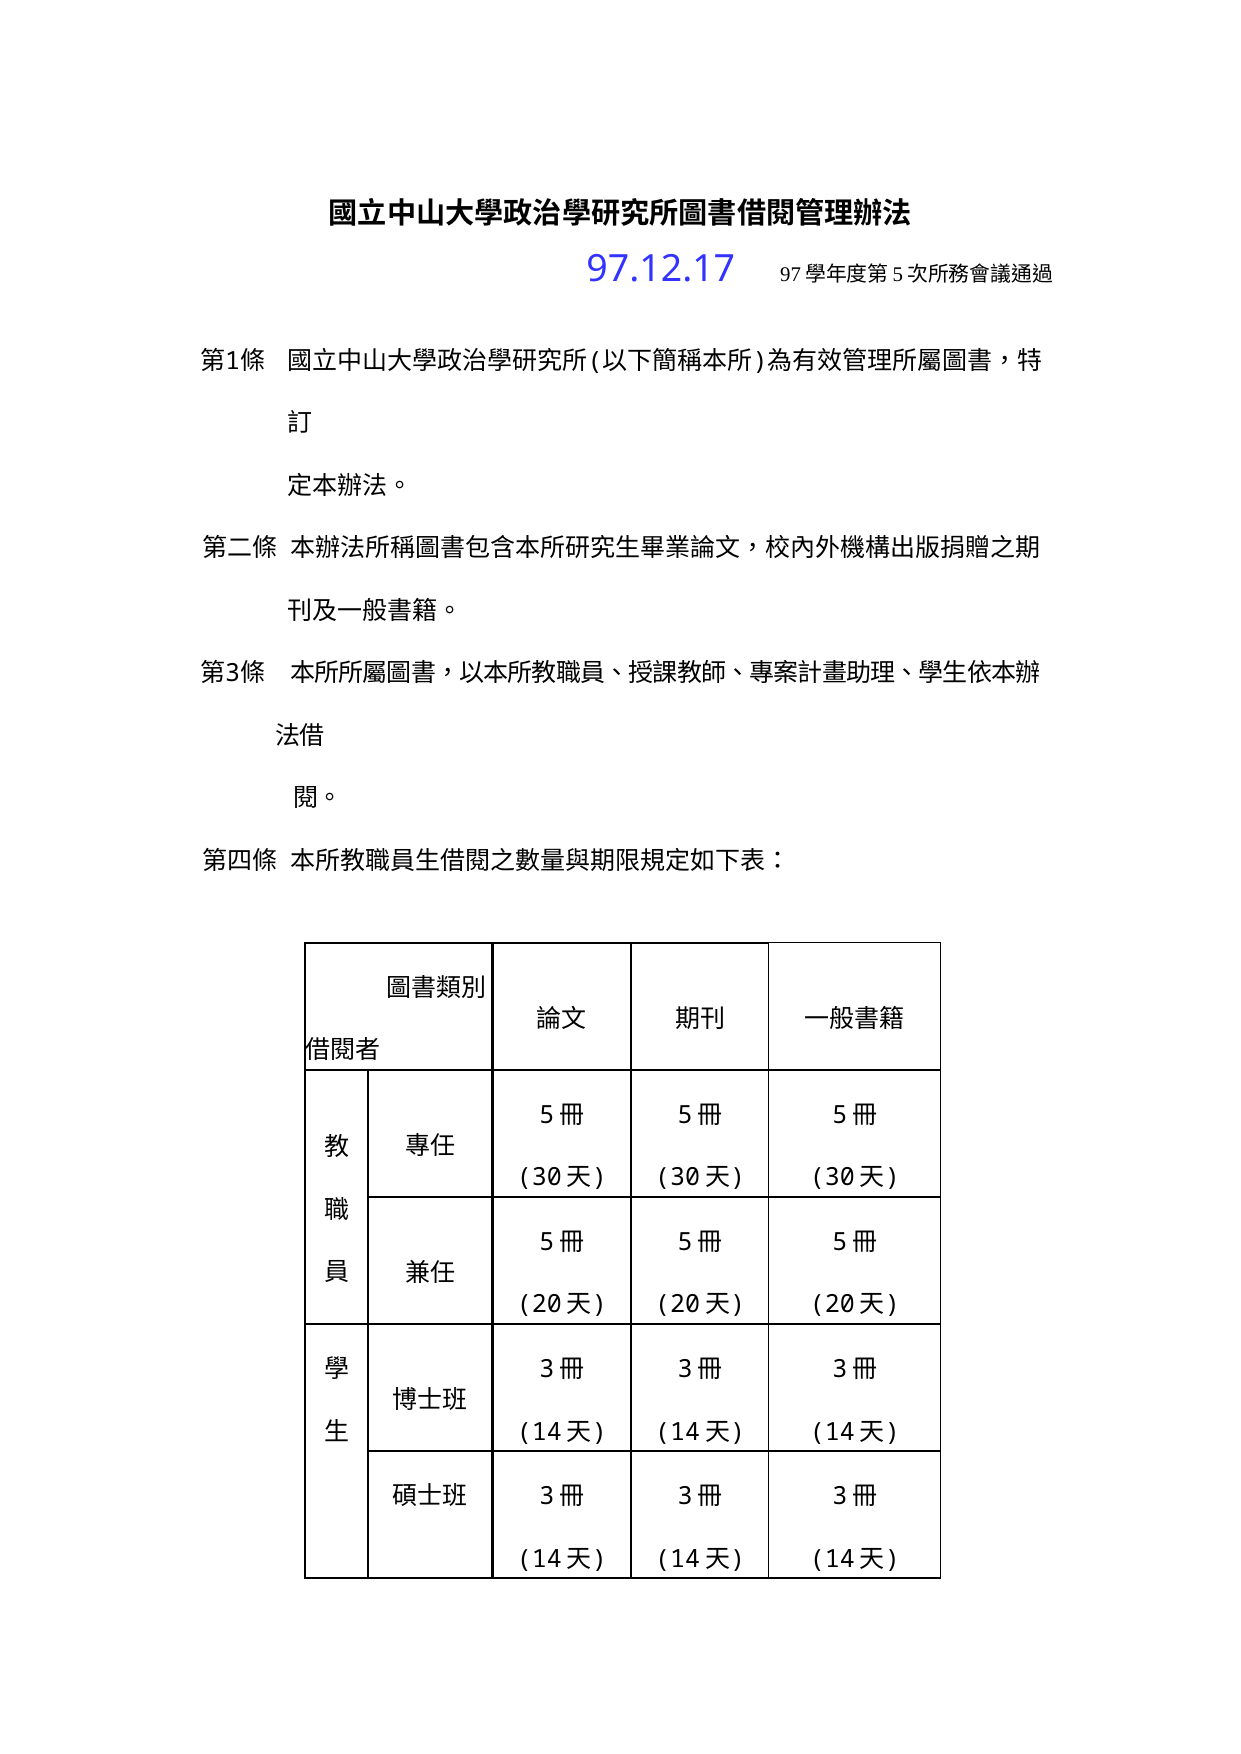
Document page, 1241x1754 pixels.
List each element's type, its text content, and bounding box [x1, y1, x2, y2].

table_cell 碩士班 [369, 1452, 491, 1577]
table_cell 博士班 [369, 1325, 491, 1450]
table_header 期刊 [632, 944, 768, 1069]
table_cell 專任 [369, 1071, 491, 1196]
table_cell 3冊 (14天) [494, 1325, 630, 1450]
list 本所所屬圖書，以本所教職員、授課教師、專案計畫助理、學生依本辦法借 [200, 629, 1053, 754]
table_header 論文 [494, 944, 630, 1069]
table_header 圖書類別 借閱者 [306, 944, 491, 1069]
table_header 一般書籍 [769, 943, 940, 1069]
table_cell 學 生 [306, 1325, 367, 1577]
table_cell 3冊 (14天) [632, 1452, 768, 1577]
table_cell 5冊 (20天) [494, 1198, 630, 1323]
table_cell 5冊 (30天) [494, 1071, 630, 1196]
table_cell 5冊 (20天) [769, 1198, 940, 1323]
text 定本辦法。 [200, 442, 1053, 504]
table_cell 兼任 [369, 1198, 491, 1323]
table_cell 5冊 (30天) [769, 1071, 940, 1196]
text 國立中山大學政治學研究所圖書借閱管理辦法 [187, 169, 1053, 231]
table_cell 3冊 (14天) [494, 1452, 630, 1577]
title 97學年度第5次所務會議通過 [187, 242, 1053, 293]
table_cell 教 職 員 [306, 1071, 367, 1323]
table_cell 5冊 (30天) [632, 1071, 768, 1196]
list 國立中山大學政治學研究所(以下簡稱本所)為有效管理所屬圖書，特訂 [200, 317, 1053, 442]
table_cell 3冊 (14天) [769, 1452, 940, 1577]
text 第二條 本辦法所稱圖書包含本所研究生畢業論文，校內外機構出版捐贈之期刊及一般書籍。 [187, 504, 1053, 629]
table_cell 3冊 (14天) [632, 1325, 768, 1450]
text 閱。 [200, 754, 1053, 817]
table_cell 3冊 (14天) [769, 1325, 940, 1450]
text 第四條 本所教職員生借閱之數量與期限規定如下表： [187, 817, 1053, 879]
table_cell 5冊 (20天) [632, 1198, 768, 1323]
